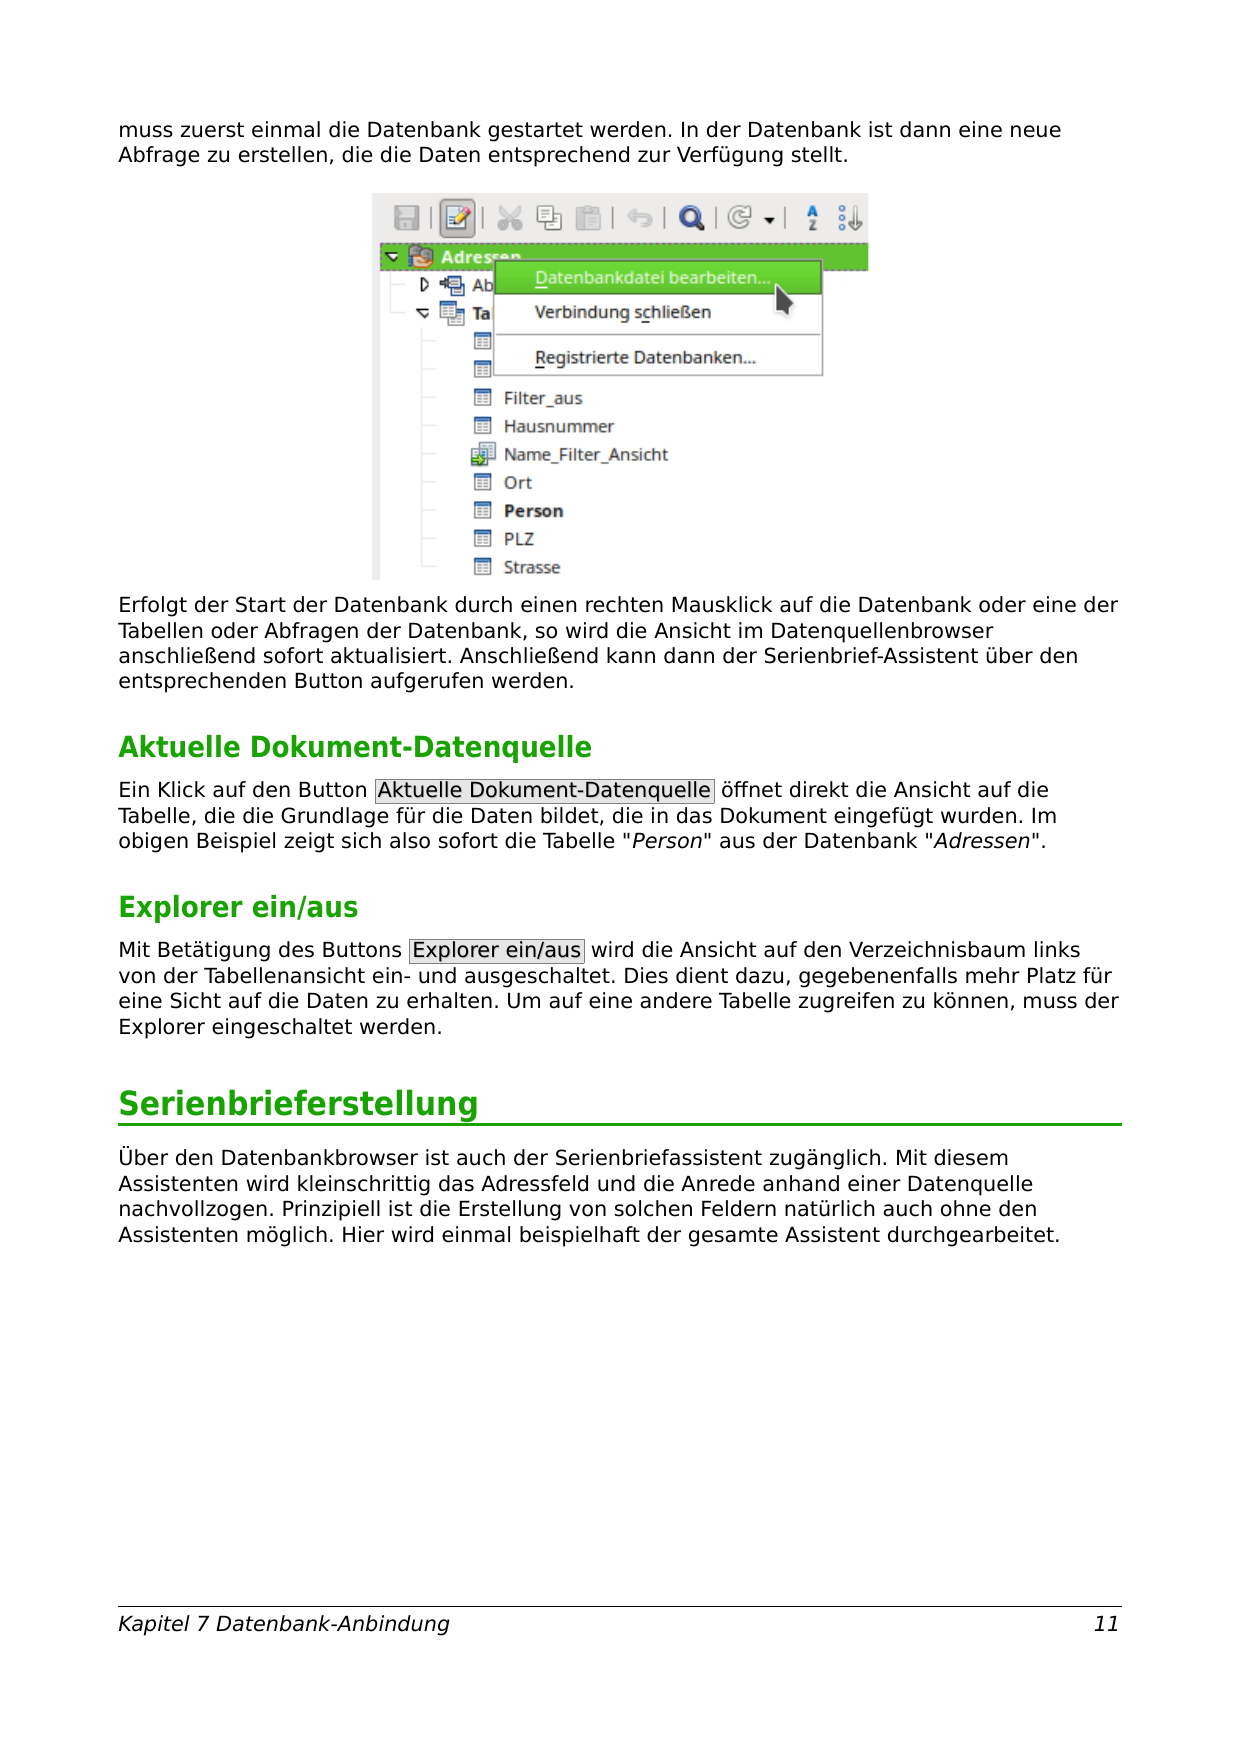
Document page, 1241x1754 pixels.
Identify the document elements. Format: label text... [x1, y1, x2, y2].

text Erfolgt der Start der Datenbank durch einen rechten Mausklick auf die Datenbank oder eine der Tabellen oder Abfragen der Datenbank, so wird die Ansicht im Datenquellenbrowser anschließend sofort aktualisiert. Anschließend kann dann der Serienbrief-Assistent über den entsprechenden Button aufgerufen werden. [118, 593, 1122, 694]
text Über den Datenbankbrowser ist auch der Serienbriefassistent zugänglich. Mit diesem Assistenten wird kleinschrittig das Adressfeld und die Anrede anhand einer Datenquelle nachvollzogen. Prinzipiell ist die Erstellung von solchen Feldern natürlich auch ohne den Assistenten möglich. Hier wird einmal beispielhaft der gesamte Assistent durchgearbeitet. [118, 1146, 1122, 1247]
text Mit Betätigung des Buttons Explorer ein/aus wird die Ansicht auf den Verzeichnisbaum links von der Tabellenansicht ein- und ausgeschaltet. Dies dient dazu, gegebenenfalls mehr Platz für eine Sicht auf die Daten zu erhalten. Um auf eine andere Tabelle zugreifen zu können, muss der Explorer eingeschaltet werden. [118, 938, 1122, 1039]
subtitle Aktuelle Dokument-Datenquelle [118, 730, 1122, 764]
subtitle Explorer ein/aus [118, 890, 1122, 924]
subtitle Serienbrieferstellung [118, 1085, 1122, 1123]
text muss zuerst einmal die Datenbank gestartet werden. In der Datenbank ist dann eine neue Abfrage zu erstellen, die die Daten entsprechend zur Verfügung stellt. [118, 118, 1122, 168]
text Ein Klick auf den Button Aktuelle Dokument-Datenquelle öffnet direkt die Ansicht auf die Tabelle, die die Grundlage für die Daten bildet, die in das Dokument eingefügt wurden. Im obigen Beispiel zeigt sich also sofort die Tabelle "Person" aus der Datenbank "Adressen". [118, 778, 1122, 854]
